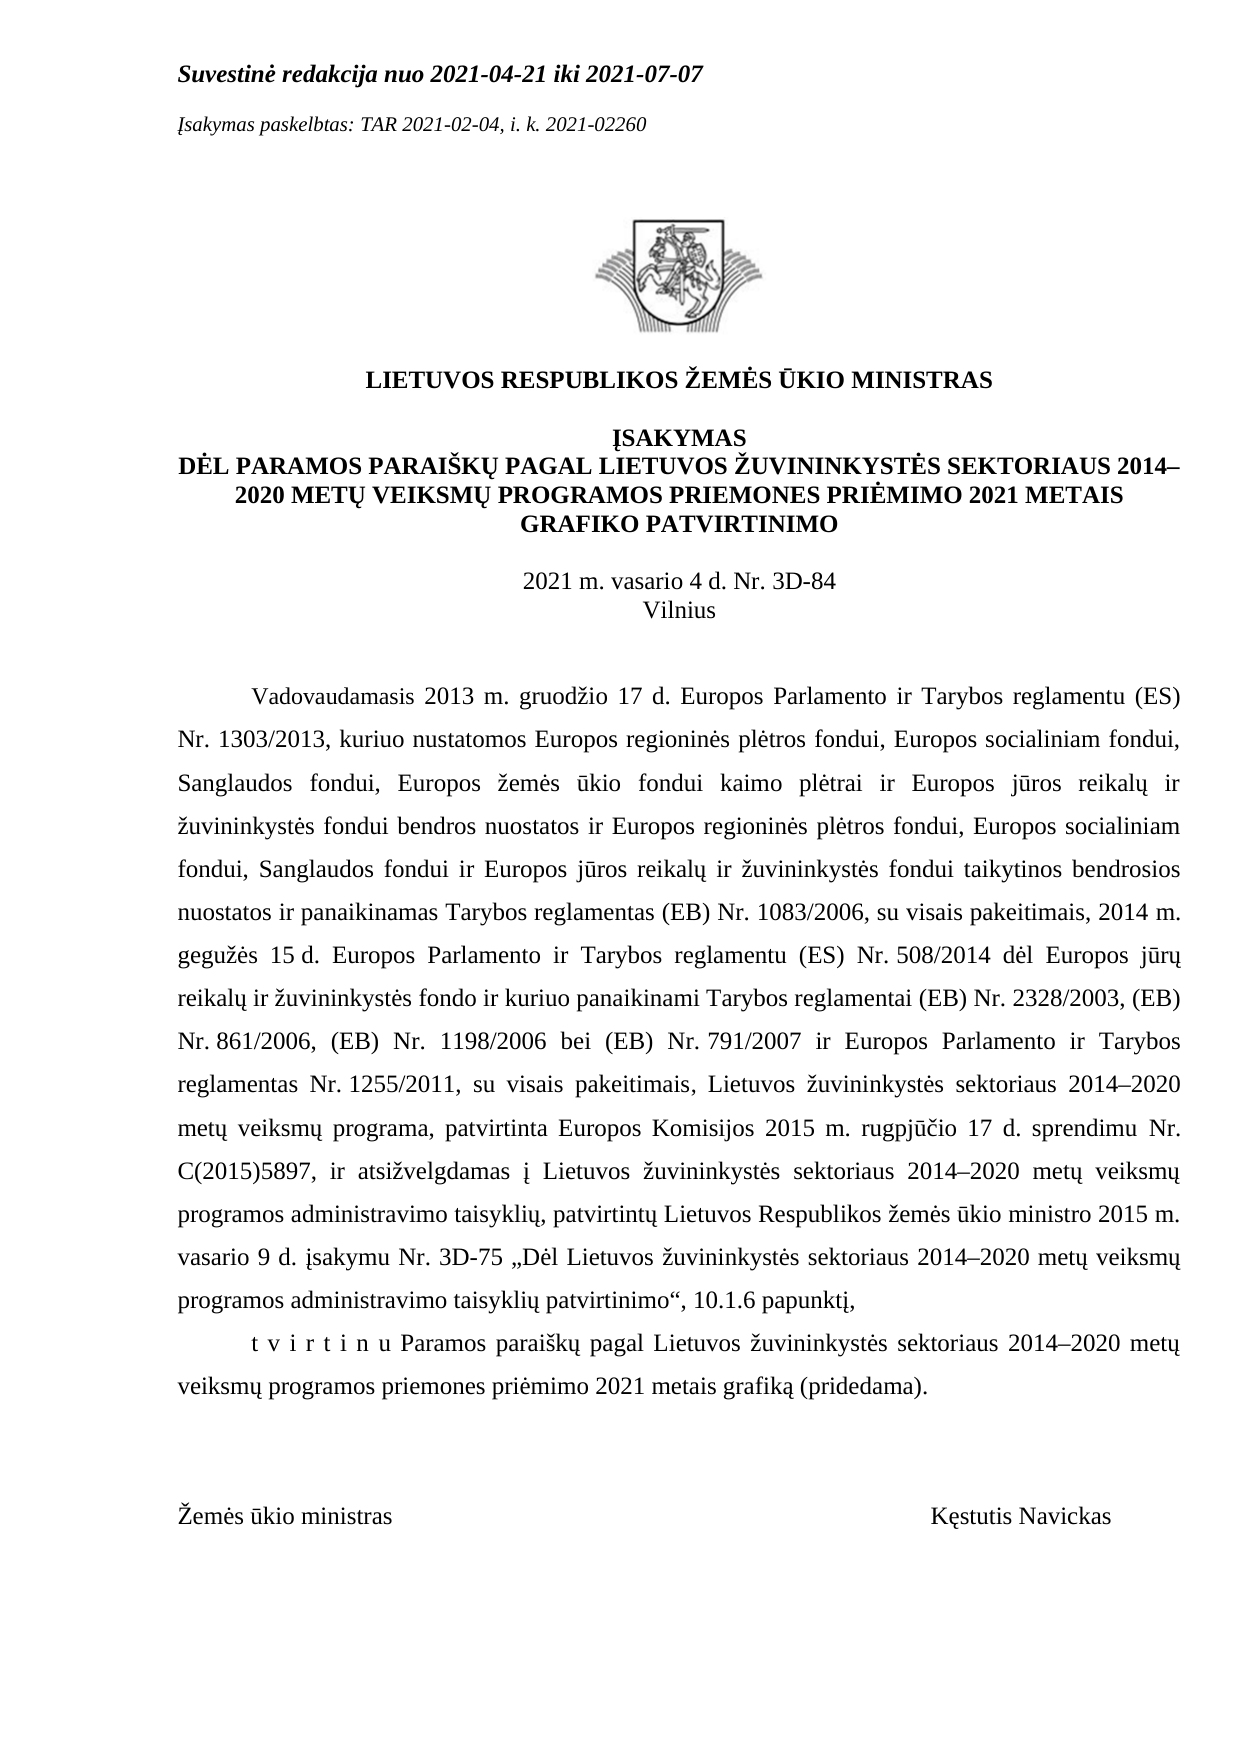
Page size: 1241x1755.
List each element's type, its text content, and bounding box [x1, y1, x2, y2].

text LIETUVOS RESPUBLIKOS ŽEMĖS ŪKIO MINISTRAS [177, 365, 1181, 394]
text Įsakymas paskelbtas: TAR 2021-02-04, i. k. 2021-02260 [177, 112, 1181, 136]
text Vadovaudamasis 2013 m. gruodžio 17 d. Europos Parlamento ir Tarybos reglamentu (ES) Nr. 1303/2013, kuriuo nustatomos Europos regioninės plėtros fondui, Europos socialiniam fondui, Sanglaudos fondui, Europos žemės ūkio fondui kaimo plėtrai ir Europos jūros reikalų ir žuvininkystės fondui bendros nuostatos ir Europos regioninės plėtros fondui, Europos socialiniam fondui, Sanglaudos fondui ir Europos jūros reikalų ir žuvininkystės fondui taikytinos bendrosios nuostatos ir panaikinamas Tarybos reglamentas (EB) Nr. 1083/2006, su visais pakeitimais, 2014 m. gegužės 15 d. Europos Parlamento ir Tarybos reglamentu (ES) Nr. 508/2014 dėl Europos jūrų reikalų ir žuvininkystės fondo ir kuriuo panaikinami Tarybos reglamentai (EB) Nr. 2328/2003, (EB) Nr. 861/2006, (EB) Nr. 1198/2006 bei (EB) Nr. 791/2007 ir Europos Parlamento ir Tarybos reglamentas Nr. 1255/2011, su visais pakeitimais, Lietuvos žuvininkystės sektoriaus 2014–2020 metų veiksmų programa, patvirtinta Europos Komisijos 2015 m. rugpjūčio 17 d. sprendimu Nr. C(2015)5897, ir atsižvelgdamas į Lietuvos žuvininkystės sektoriaus 2014–2020 metų veiksmų programos administravimo taisyklių, patvirtintų Lietuvos Respublikos žemės ūkio ministro 2015 m. vasario 9 d. įsakymu Nr. 3D-75 „Dėl Lietuvos žuvininkystės sektoriaus 2014–2020 metų veiksmų programos administravimo taisyklių patvirtinimo“, 10.1.6 papunktį, [177, 681, 1181, 1314]
text Žemės ūkio ministras Kęstutis Navickas [177, 1501, 1181, 1529]
text t v i r t i n u Paramos paraiškų pagal Lietuvos žuvininkystės sektoriaus 2014–2020 metų veiksmų programos priemones priėmimo 2021 metais grafiką (pridedama). [177, 1328, 1181, 1400]
text 2021 m. vasario 4 d. Nr. 3D-84 [177, 566, 1181, 595]
text Suvestinė redakcija nuo 2021-04-21 iki 2021-07-07 [177, 59, 1181, 88]
text DĖL PARAMOS PARAIŠKŲ PAGAL LIETUVOS ŽUVININKYSTĖS SEKTORIAUS 2014–2020 METŲ VEIKSMŲ PROGRAMOS PRIEMONES PRIĖMIMO 2021 METAIS GRAFIKO PATVIRTINIMO [177, 451, 1181, 538]
text Vilnius [177, 595, 1181, 624]
text ĮSAKYMAS [177, 423, 1181, 451]
